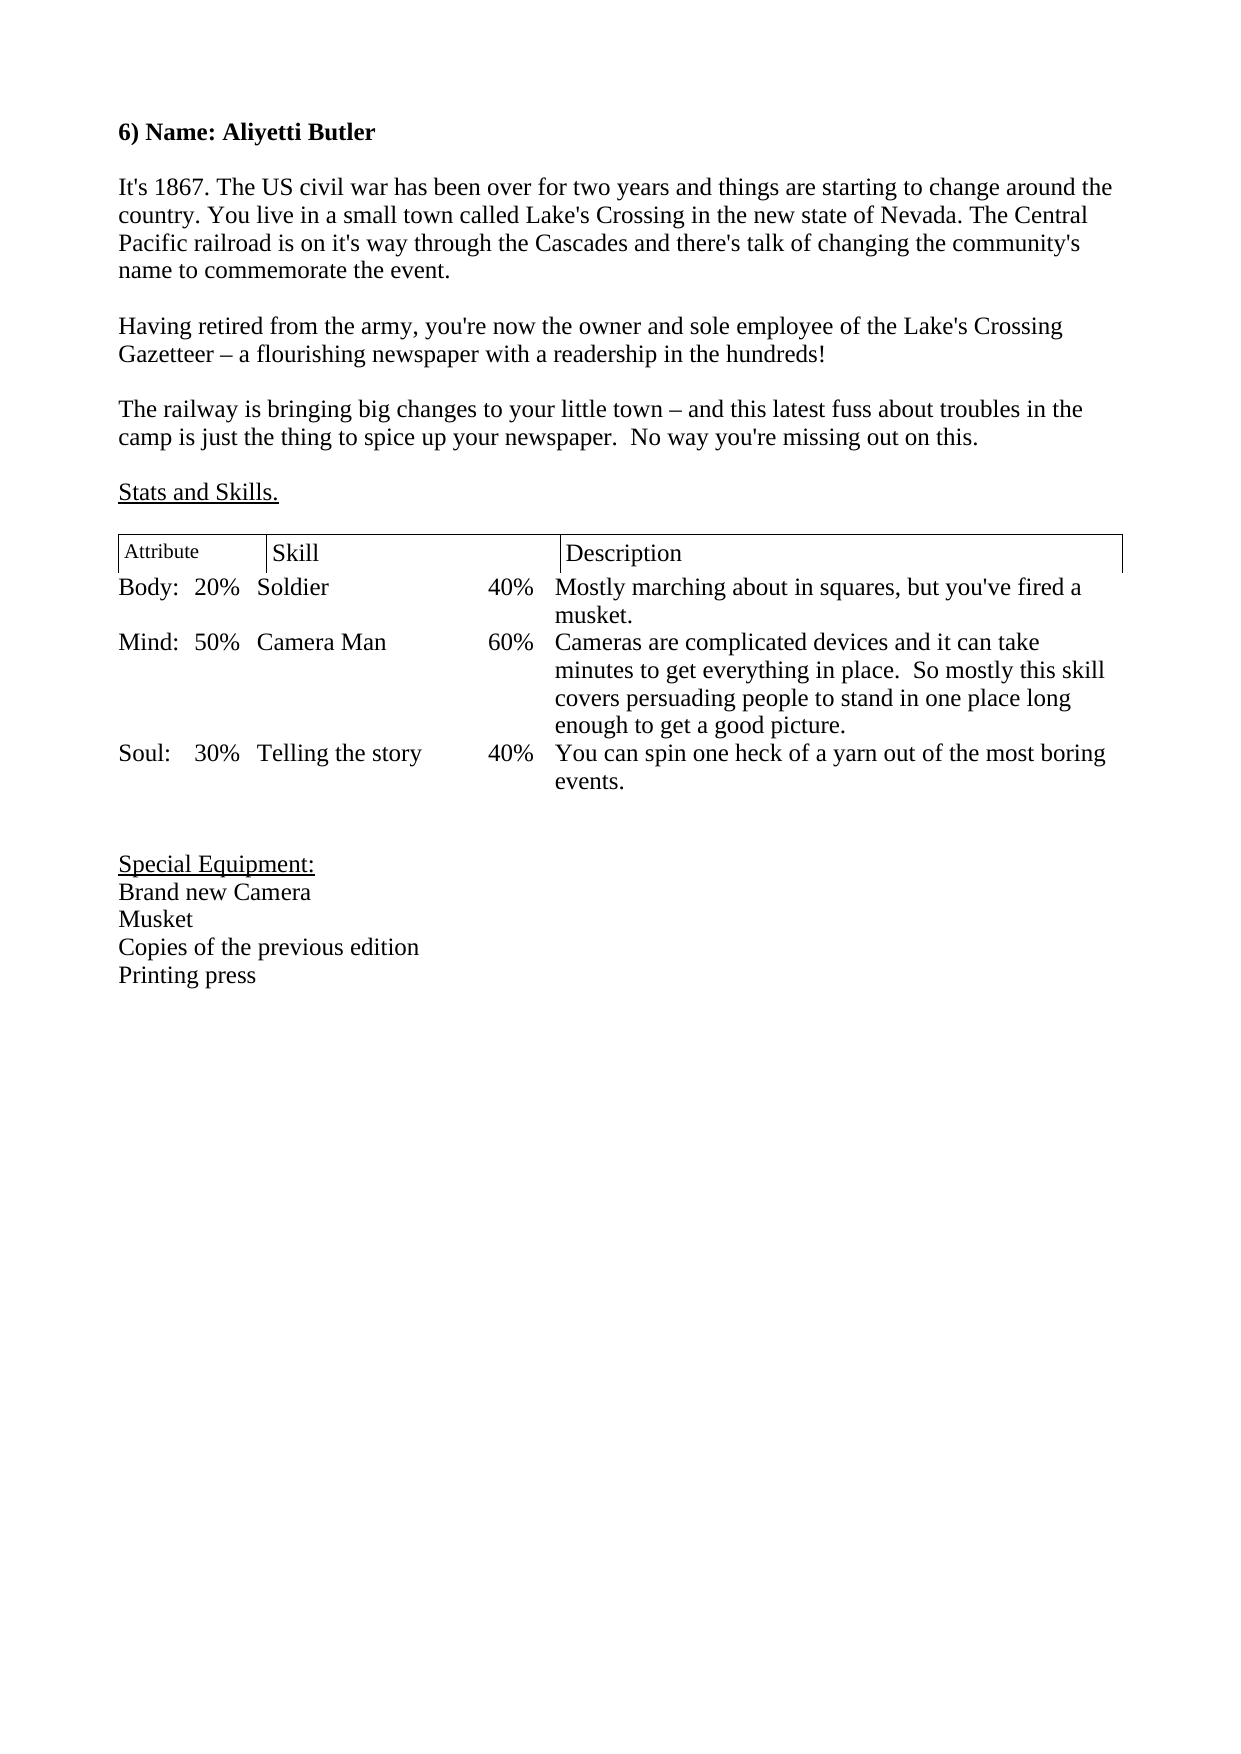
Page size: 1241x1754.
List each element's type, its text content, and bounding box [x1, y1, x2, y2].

text Body: 20% Soldier 40% Mostly marching about in squares, but you've fired a musket. [118, 573, 1122, 628]
text Mind: 50% Camera Man 60% Cameras are complicated devices and it can take minutes to get everything in place. So mostly this skill covers persuading people to stand in one place long enough to get a good picture. [118, 628, 1122, 739]
text Soul: 30% Telling the story 40% You can spin one heck of a yarn out of the most boring events. [118, 739, 1122, 795]
text The railway is bringing big changes to your little town – and this latest fuss about troubles in the camp is just the thing to spice up your newspaper. No way you're missing out on this. [118, 395, 1122, 451]
table_header Skill [267, 535, 500, 573]
table_header [500, 535, 560, 573]
text Stats and Skills. [118, 478, 1122, 506]
text Having retired from the army, you're now the owner and sole employee of the Lake's Crossing Gazetteer – a flourishing newspaper with a readership in the hundreds! [118, 312, 1122, 367]
text It's 1867. The US civil war has been over for two years and things are starting to change around the country. You live in a small town called Lake's Crossing in the new state of Nevada. The Central Pacific railroad is on it's way through the Cascades and there's talk of changing the community's name to commemorate the event. [118, 173, 1122, 284]
text Printing press [118, 961, 1122, 989]
text Special Equipment: [118, 850, 1122, 878]
table_header [209, 535, 266, 573]
text 6) Name: Aliyetti Butler [118, 118, 1122, 146]
text Brand new Camera [118, 878, 1122, 906]
text Copies of the previous edition [118, 933, 1122, 961]
table_header Attribute [119, 535, 209, 573]
table_header Description [561, 535, 1122, 573]
text Musket [118, 906, 1122, 933]
